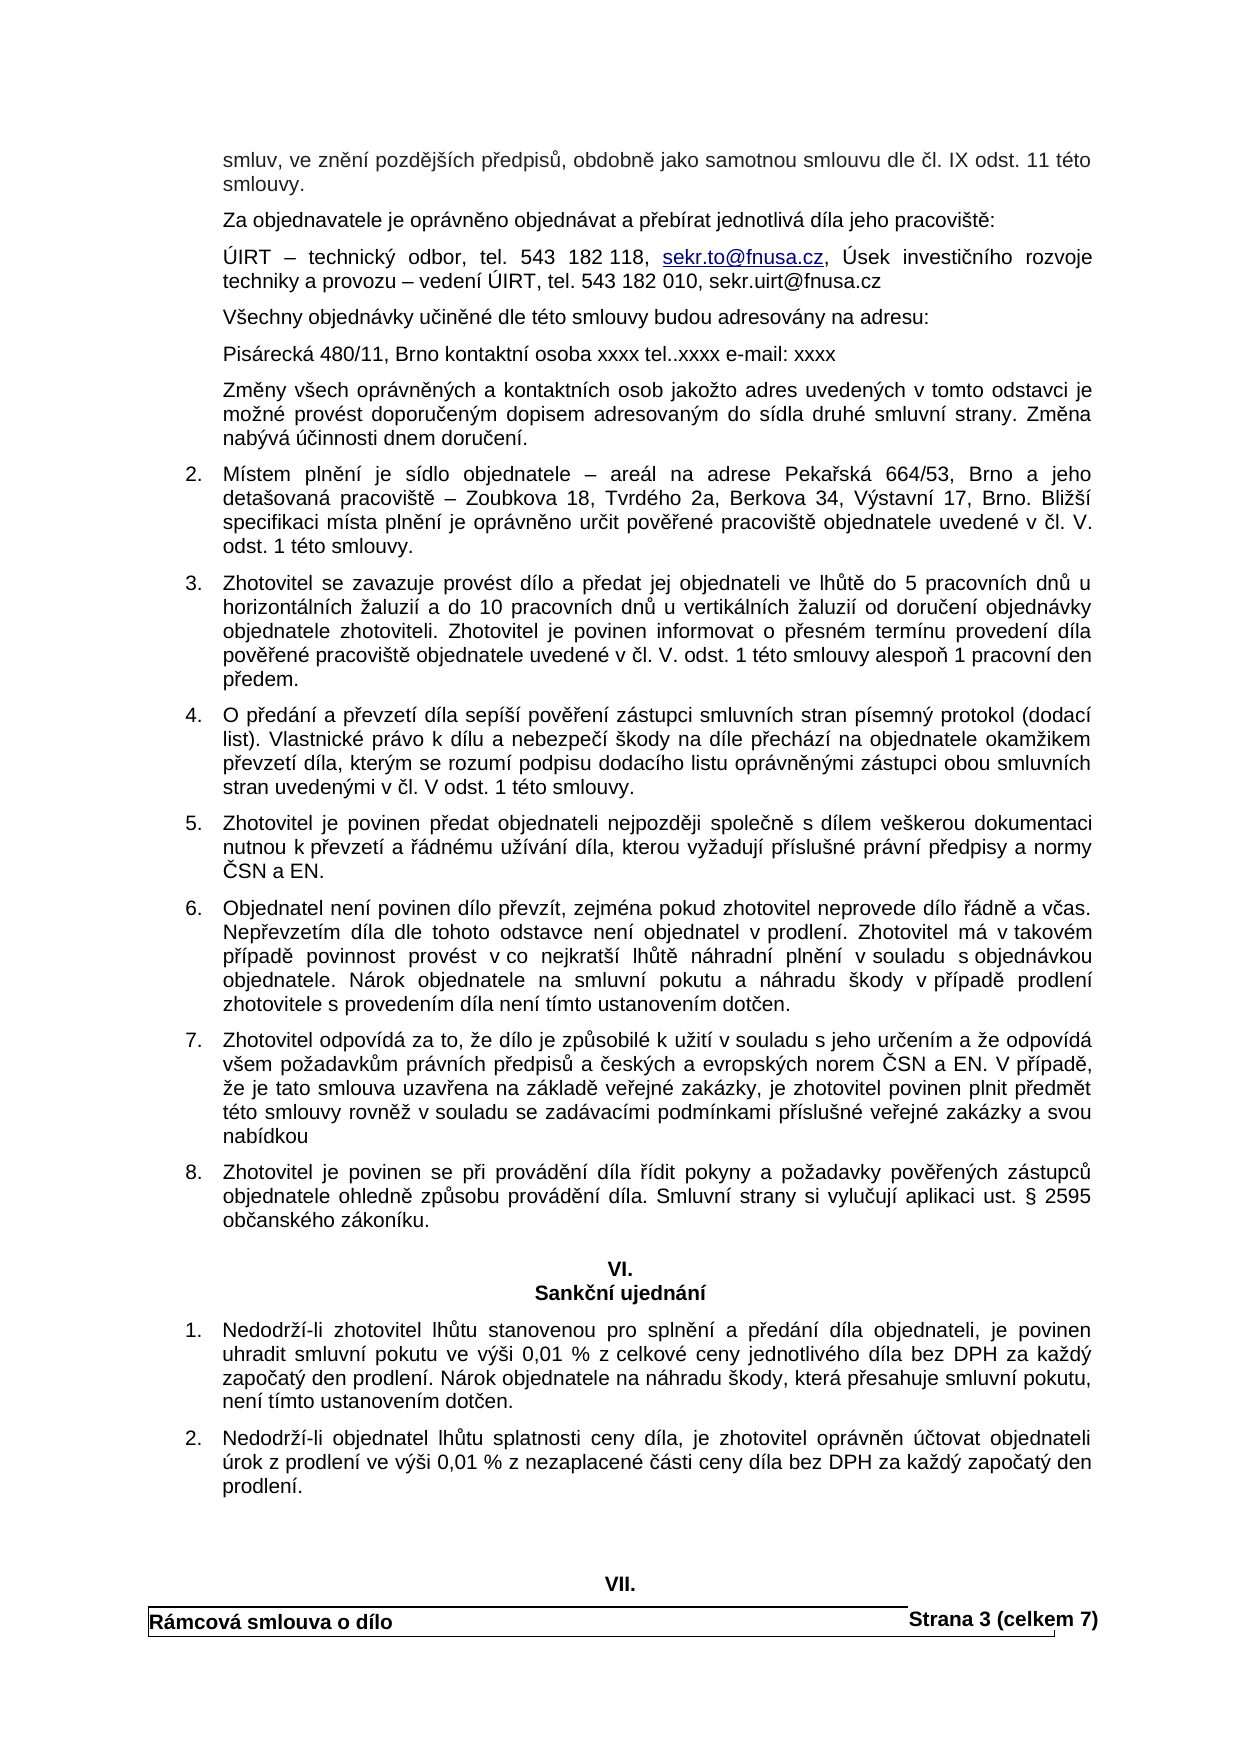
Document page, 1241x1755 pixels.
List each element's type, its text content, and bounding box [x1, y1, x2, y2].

list Místem plnění je sídlo objednatele – areál na adrese Pekařská 664/53, Brno a jeho detašovaná pracoviště – Zoubkova 18, Tvrdého 2a, Berkova 34, Výstavní 17, Brno. Bližší specifikaci místa plnění je oprávněno určit pověřené pracoviště objednatele uvedené v čl. V. odst. 1 této smlouvy. [185, 462, 1093, 558]
list Nedodrží-li zhotovitel lhůtu stanovenou pro splnění a předání díla objednateli, je povinen uhradit smluvní pokutu ve výši 0,01 % z celkové ceny jednotlivého díla bez DPH za každý započatý den prodlení. Nárok objednatele na náhradu škody, která přesahuje smluvní pokutu, není tímto ustanovením dotčen. [185, 1317, 1093, 1413]
list O předání a převzetí díla sepíší pověření zástupci smluvních stran písemný protokol (dodací list). Vlastnické právo k dílu a nebezpečí škody na díle přechází na objednatele okamžikem převzetí díla, kterým se rozumí podpisu dodacího listu oprávněnými zástupci obou smluvních stran uvedenými v čl. V odst. 1 této smlouvy. [185, 703, 1093, 799]
text Změny všech oprávněných a kontaktních osob jakožto adres uvedených v tomto odstavci je možné provést doporučeným dopisem adresovaným do sídla druhé smluvní strany. Změna nabývá účinnosti dnem doručení. [223, 378, 1093, 450]
list Zhotovitel se zavazuje provést dílo a předat jej objednateli ve lhůtě do 5 pracovních dnů u horizontálních žaluzií a do 10 pracovních dnů u vertikálních žaluzií od doručení objednávky objednatele zhotoviteli. Zhotovitel je povinen informovat o přesném termínu provedení díla pověřené pracoviště objednatele uvedené v čl. V. odst. 1 této smlouvy alespoň 1 pracovní den předem. [185, 571, 1093, 690]
text ÚIRT – technický odbor, tel. 543 182 118, sekr.to@fnusa.cz, Úsek investičního rozvoje techniky a provozu – vedení ÚIRT, tel. 543 182 010, sekr.uirt@fnusa.cz [223, 244, 1093, 292]
text VII. [148, 1572, 1093, 1596]
text VI. [148, 1257, 1093, 1281]
list Zhotovitel odpovídá za to, že dílo je způsobilé k užití v souladu s jeho určením a že odpovídá všem požadavkům právních předpisů a českých a evropských norem ČSN a EN. V případě, že je tato smlouva uzavřena na základě veřejné zakázky, je zhotovitel povinen plnit předmět této smlouvy rovněž v souladu se zadávacími podmínkami příslušné veřejné zakázky a svou nabídkou [185, 1028, 1093, 1148]
list smluv, ve znění pozdějších předpisů, obdobně jako samotnou smlouvu dle čl. IX odst. 11 této smlouvy. [185, 148, 1093, 196]
subtitle Sankční ujednání [148, 1281, 1093, 1305]
text Všechny objednávky učiněné dle této smlouvy budou adresovány na adresu: [223, 305, 1093, 329]
list Objednatel není povinen dílo převzít, zejména pokud zhotovitel neprovede dílo řádně a včas. Nepřevzetím díla dle tohoto odstavce není objednatel v prodlení. Zhotovitel má v takovém případě povinnost provést v co nejkratší lhůtě náhradní plnění v souladu s objednávkou objednatele. Nárok objednatele na smluvní pokutu a náhradu škody v případě prodlení zhotovitele s provedením díla není tímto ustanovením dotčen. [185, 896, 1093, 1015]
list Zhotovitel je povinen předat objednateli nejpozději společně s dílem veškerou dokumentaci nutnou k převzetí a řádnému užívání díla, kterou vyžadují příslušné právní předpisy a normy ČSN a EN. [185, 811, 1093, 883]
list Nedodrží-li objednatel lhůtu splatnosti ceny díla, je zhotovitel oprávněn účtovat objednateli úrok z prodlení ve výši 0,01 % z nezaplacené části ceny díla bez DPH za každý započatý den prodlení. [185, 1426, 1093, 1498]
list Zhotovitel je povinen se při provádění díla řídit pokyny a požadavky pověřených zástupců objednatele ohledně způsobu provádění díla. Smluvní strany si vylučují aplikaci ust. § 2595 občanského zákoníku. [185, 1160, 1093, 1232]
text Pisárecká 480/11, Brno kontaktní osoba xxxx tel..xxxx e-mail: xxxx [223, 341, 1093, 365]
text Za objednavatele je oprávněno objednávat a přebírat jednotlivá díla jeho pracoviště: [223, 208, 1093, 232]
